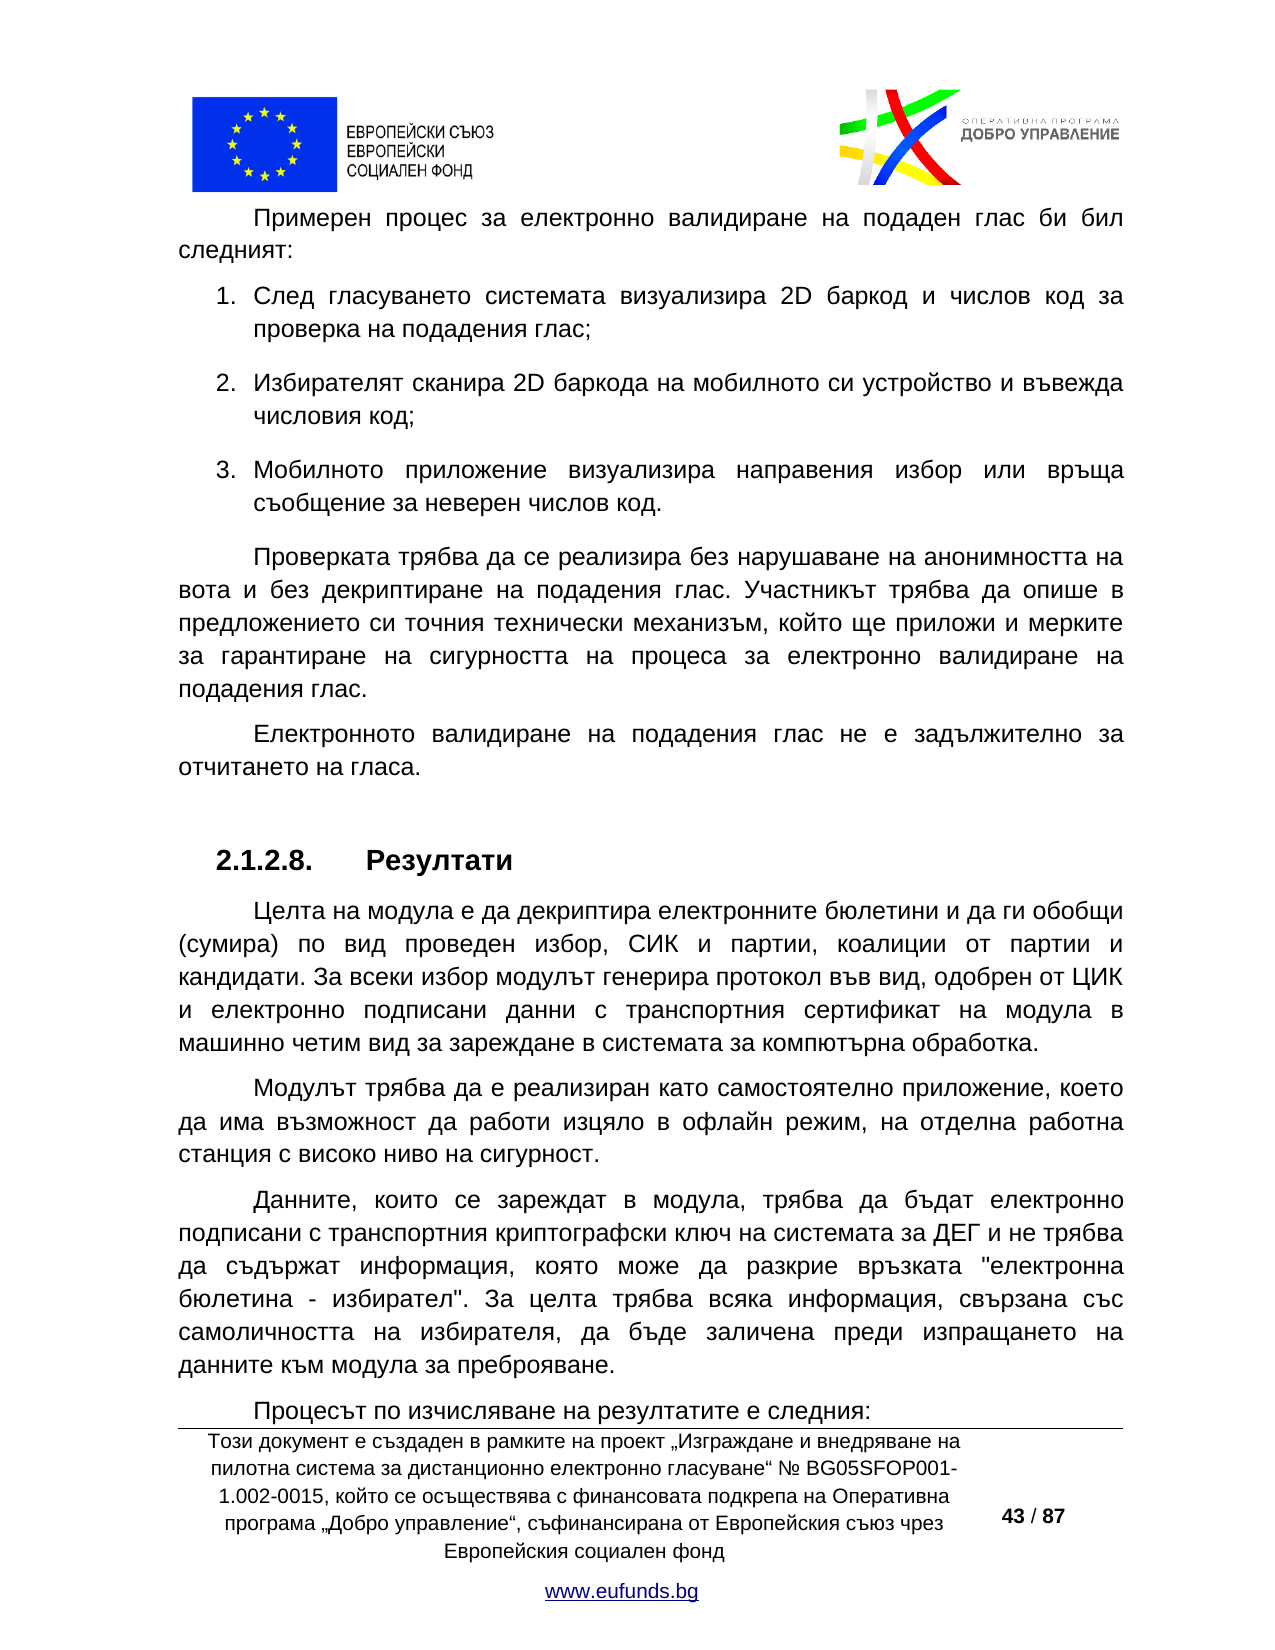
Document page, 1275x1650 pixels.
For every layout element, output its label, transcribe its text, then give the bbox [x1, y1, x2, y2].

list Избирателят сканира 2D баркода на мобилното си устройство и въвежда числовия код; [216, 368, 1125, 430]
text Модулът трябва да е реализиран като самостоятелно приложение, което да има възможност да работи изцяло в офлайн режим, на отделна работна станция с високо ниво на сигурност. [178, 1073, 1125, 1168]
text Примерен процес за електронно валидиране на подаден глас би бил следният: [178, 202, 1125, 264]
subtitle Резултати [216, 843, 1125, 877]
text Данните, които се зареждат в модула, трябва да бъдат електронно подписани с транспортния криптографски ключ на системата за ДЕГ и не трябва да съдържат информация, която може да разкрие връзката "електронна бюлетина - избирател". За целта трябва всяка информация, свързана със самоличността на избирателя, да бъде заличена преди изпращането на данните към модула за преброяване. [178, 1185, 1125, 1379]
text Процесът по изчисляване на резултатите е следния: [178, 1396, 1125, 1424]
text Проверката трябва да се реализира без нарушаване на анонимността на вота и без декриптиране на подадения глас. Участникът трябва да опише в предложението си точния технически механизъм, който ще приложи и мерките за гарантиране на сигурността на процеса за електронно валидиране на подадения глас. [178, 542, 1125, 702]
text Целта на модула е да декриптира електронните бюлетини и да ги обобщи (сумира) по вид проведен избор, СИК и партии, коалиции от партии и кандидати. За всеки избор модулът генерира протокол във вид, одобрен от ЦИК и електронно подписани данни с транспортния сертификат на модула в машинно четим вид за зареждане в системата за компютърна обработка. [178, 896, 1125, 1057]
list Мобилното приложение визуализира направения избор или връща съобщение за неверен числов код. [216, 455, 1125, 517]
list След гласуването системата визуализира 2D баркод и числов код за проверка на подадения глас; [216, 281, 1125, 343]
text Електронното валидиране на подадения глас не е задължително за отчитането на гласа. [178, 719, 1125, 781]
